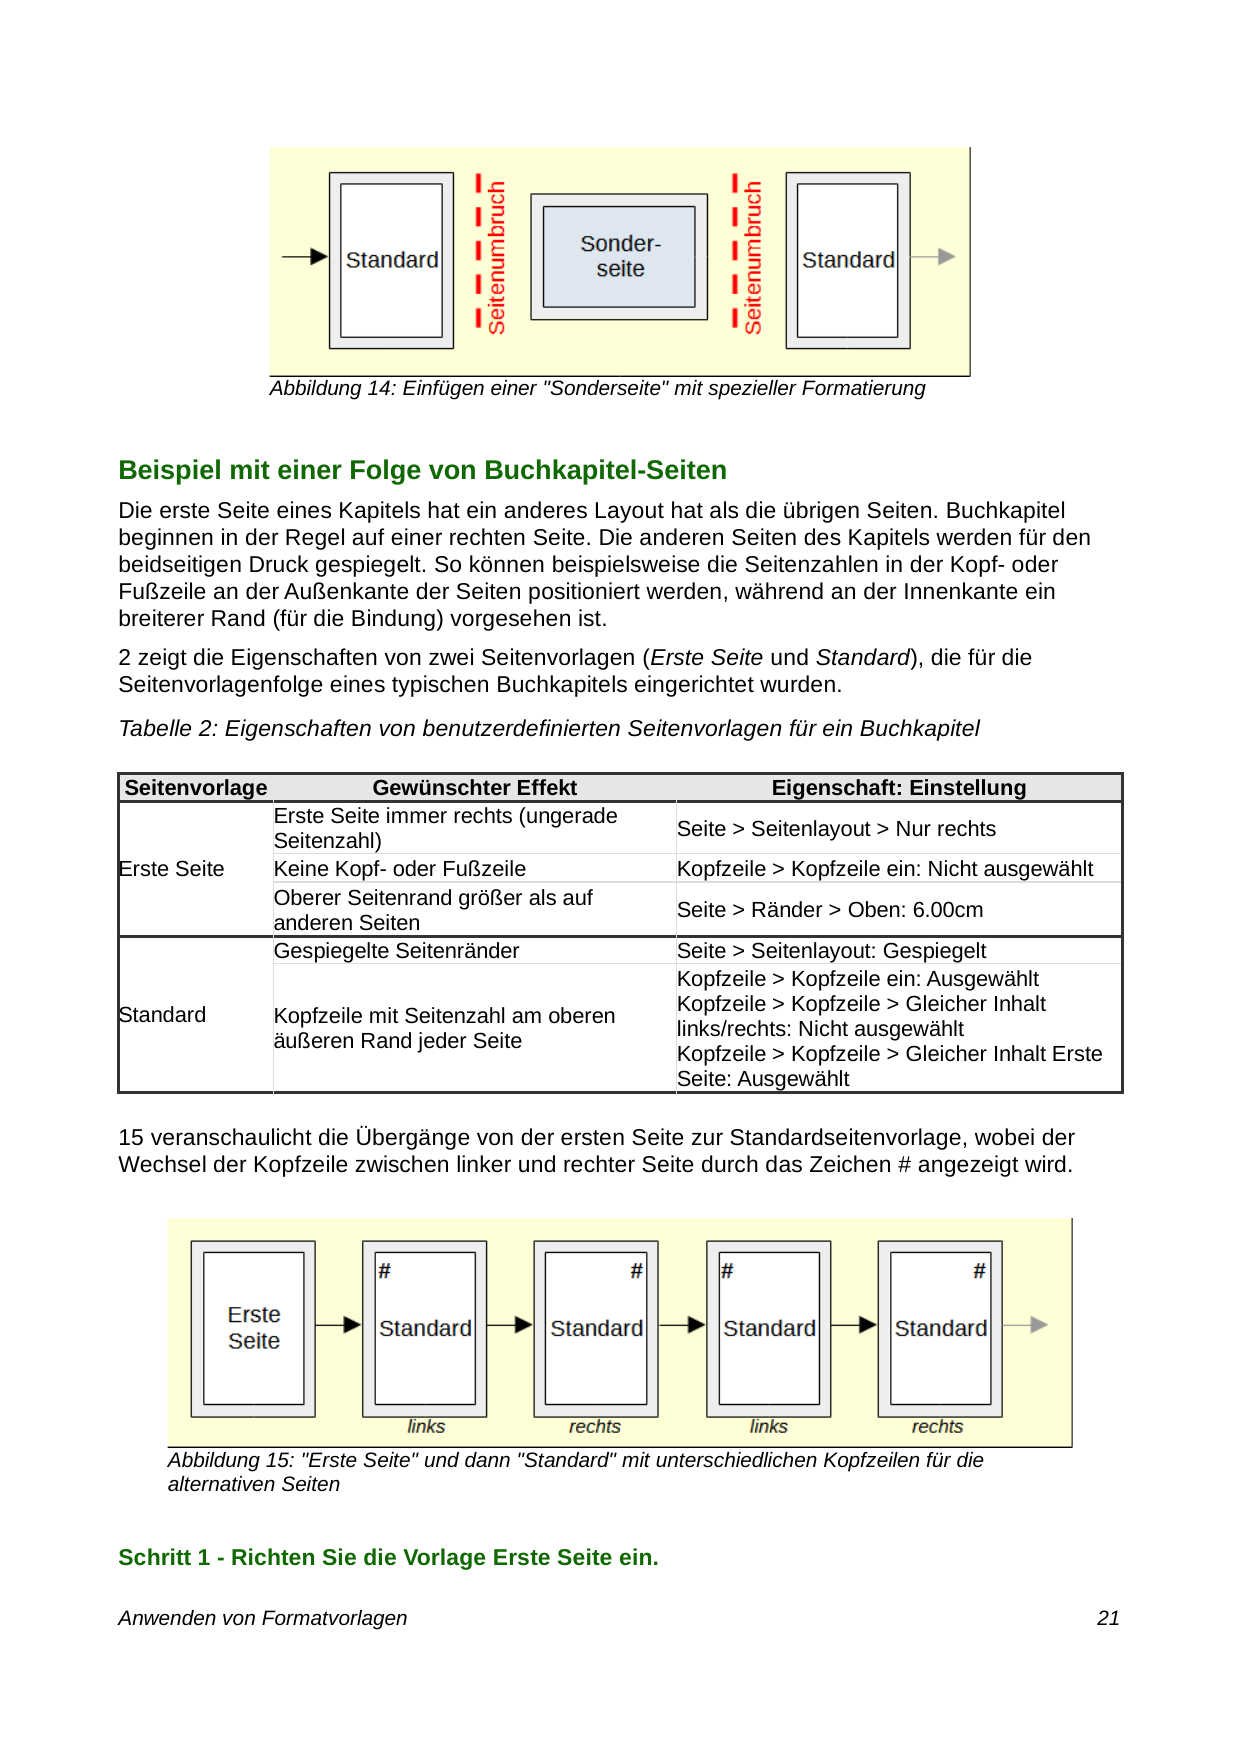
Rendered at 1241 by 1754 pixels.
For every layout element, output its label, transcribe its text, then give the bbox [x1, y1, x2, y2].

text Abbildung 15: "Erste Seite" und dann "Standard" mit unterschiedlichen Kopfzeilen für die alternativen Seiten [168, 1448, 1073, 1496]
text Abbildung 15 veranschaulicht die Übergänge von der ersten Seite zur Standardseitenvorlage, wobei der Wechsel der Kopfzeile zwischen linker und rechter Seite durch das Zeichen # angezeigt wird. [118, 1123, 1122, 1177]
subtitle Beispiel mit einer Folge von Buchkapitel-Seiten [118, 453, 1122, 484]
table_cell Kopfzeile > Kopfzeile ein: Nicht ausgewählt [677, 854, 1121, 881]
table_cell Seite > Seitenlayout > Nur rechts [677, 803, 1121, 853]
table_cell Gespiegelte Seitenränder [274, 938, 676, 963]
table_cell Seite > Seitenlayout: Gespiegelt [677, 938, 1121, 963]
table_cell Seite > Ränder > Oben: 6.00cm [677, 883, 1121, 934]
table_cell Oberer Seitenrand größer als auf anderen Seiten [274, 883, 676, 934]
picture [269, 147, 971, 377]
text Tabelle 2 zeigt die Eigenschaften von zwei Seitenvorlagen (Erste Seite und Standard), die für die Seitenvorlagenfolge eines typischen Buchkapitels eingerichtet wurden. [118, 643, 1122, 698]
text Tabelle 2: Eigenschaften von benutzerdefinierten Seitenvorlagen für ein Buchkapitel [118, 715, 1122, 742]
table_cell Standard [120, 938, 273, 963]
table_cell Kopfzeile mit Seitenzahl am oberen äußeren Rand jeder Seite [274, 964, 676, 1091]
text Die erste Seite eines Kapitels hat ein anderes Layout hat als die übrigen Seiten. Buchkapitel beginnen in der Regel auf einer rechten Seite. Die anderen Seiten des Kapitels werden für den beidseitigen Druck gespiegelt. So können beispielsweise die Seitenzahlen in der Kopf- oder Fußzeile an der Außenkante der Seiten positioniert werden, während an der Innenkante ein breiterer Rand (für die Bindung) vorgesehen ist. [118, 496, 1122, 632]
table_header Seitenvorlage [120, 775, 273, 800]
table_cell Keine Kopf- oder Fußzeile [274, 854, 676, 881]
subtitle Schritt 1 - Richten Sie die Vorlage Erste Seite ein. [118, 1543, 1122, 1570]
text Abbildung 14: Einfügen einer "Sonderseite" mit spezieller Formatierung [269, 377, 971, 400]
table_header Gewünschter Effekt [273, 775, 677, 800]
table_header Eigenschaft: Einstellung [677, 775, 1121, 800]
picture [167, 1218, 1073, 1448]
table_cell Erste Seite [120, 803, 273, 853]
table_cell Kopfzeile > Kopfzeile ein: Ausgewählt Kopfzeile > Kopfzeile > Gleicher Inhalt links/rechts: Nicht ausgewählt Kopfzeile > Kopfzeile > Gleicher Inhalt Erste Seite: Ausgewählt [677, 964, 1121, 1091]
table_cell Erste Seite immer rechts (ungerade Seitenzahl) [274, 803, 676, 853]
